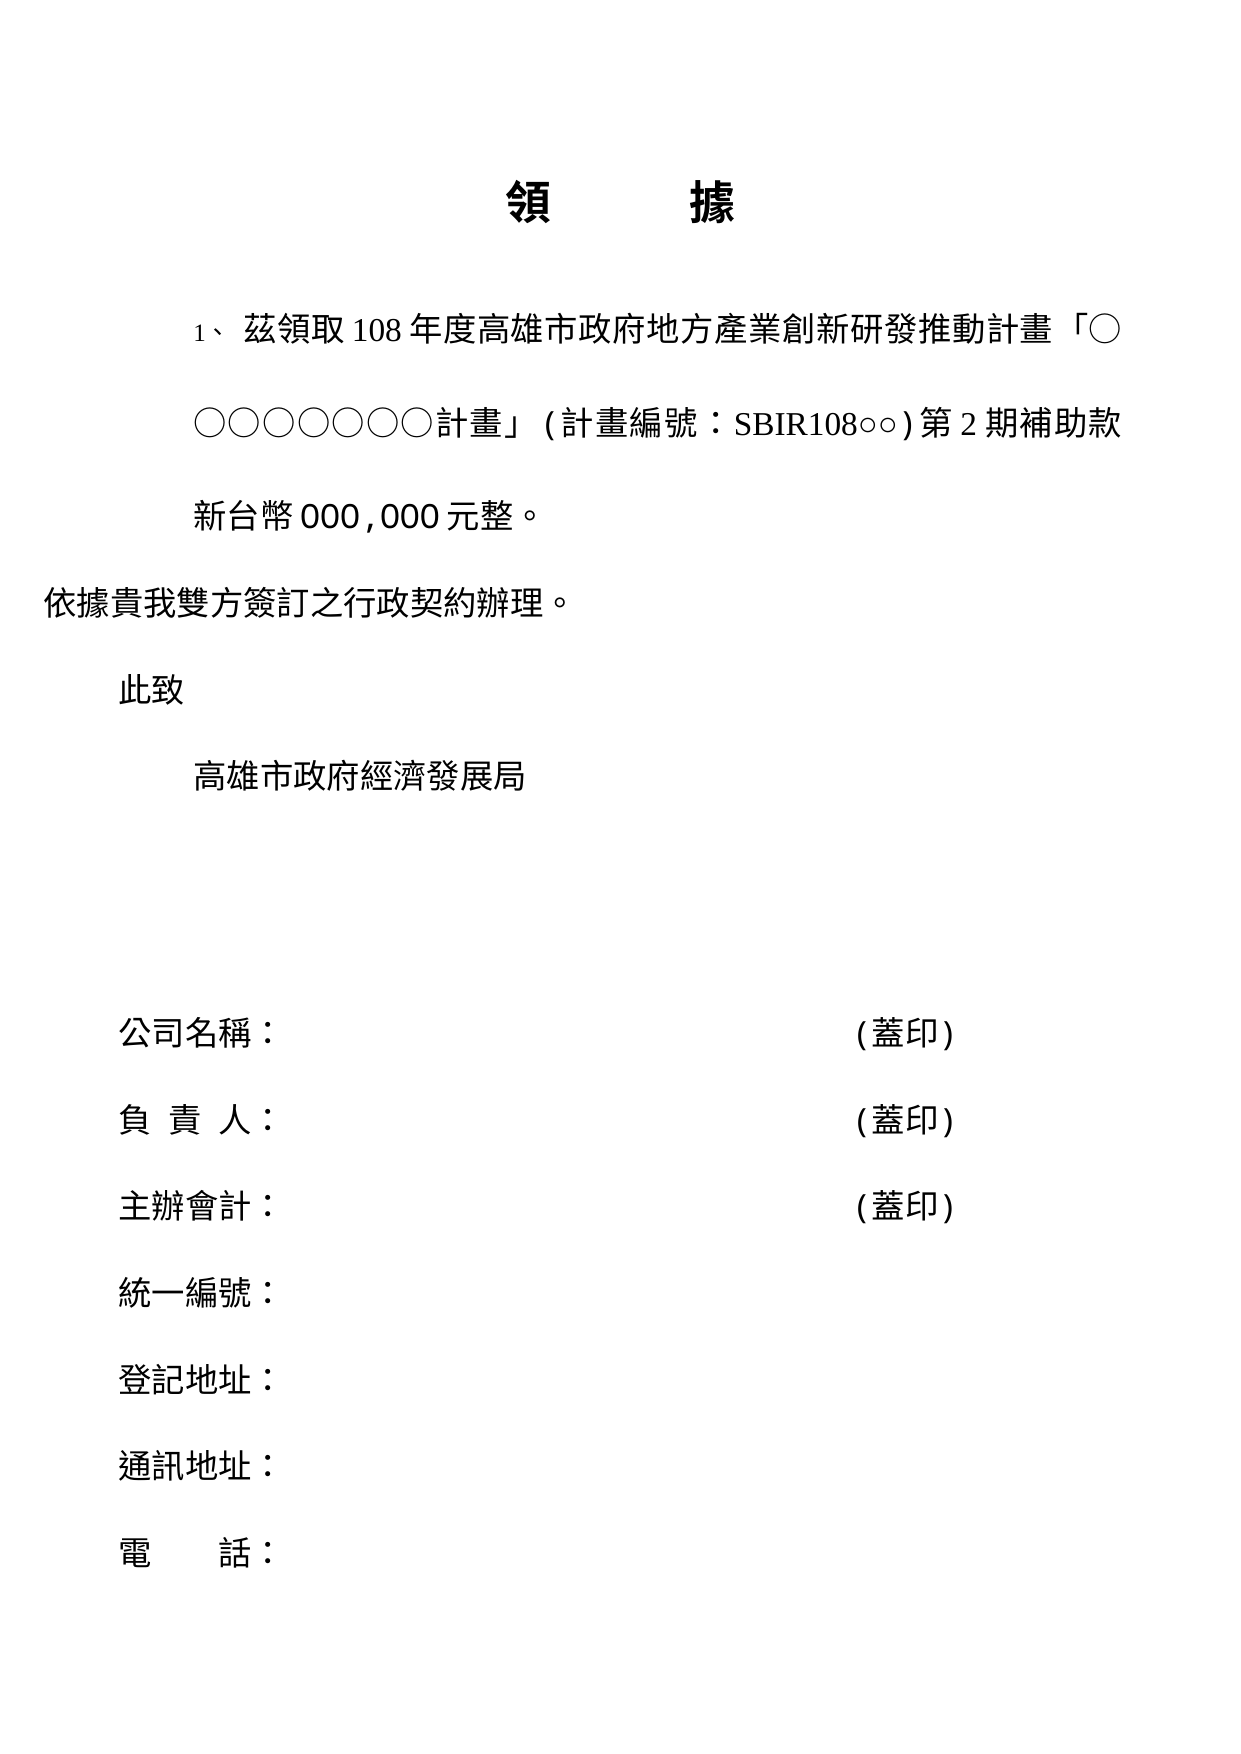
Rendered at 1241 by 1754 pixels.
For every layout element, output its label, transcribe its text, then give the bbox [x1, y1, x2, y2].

list 茲領取108年度高雄市政府地方產業創新研發推動計畫「○○○○○○○○計畫」(計畫編號：SBIR108○○)第2期補助款新台幣OOO,OOO元整。 [193, 285, 1122, 535]
text 領 據 [118, 127, 1122, 252]
text 電 話： [118, 1509, 1122, 1572]
text 此致 [118, 646, 1122, 708]
text 登記地址： [118, 1336, 1122, 1398]
text 高雄市政府經濟發展局 [193, 732, 1122, 795]
text 通訊地址： [118, 1422, 1122, 1485]
text 主辦會計： (蓋印) [118, 1163, 1122, 1225]
text 統一編號： [118, 1249, 1122, 1312]
text 負 責 人： (蓋印) [118, 1076, 1122, 1138]
list 依據貴我雙方簽訂之行政契約辦理。 [0, 559, 1122, 622]
text 公司名稱： (蓋印) [118, 989, 1122, 1052]
